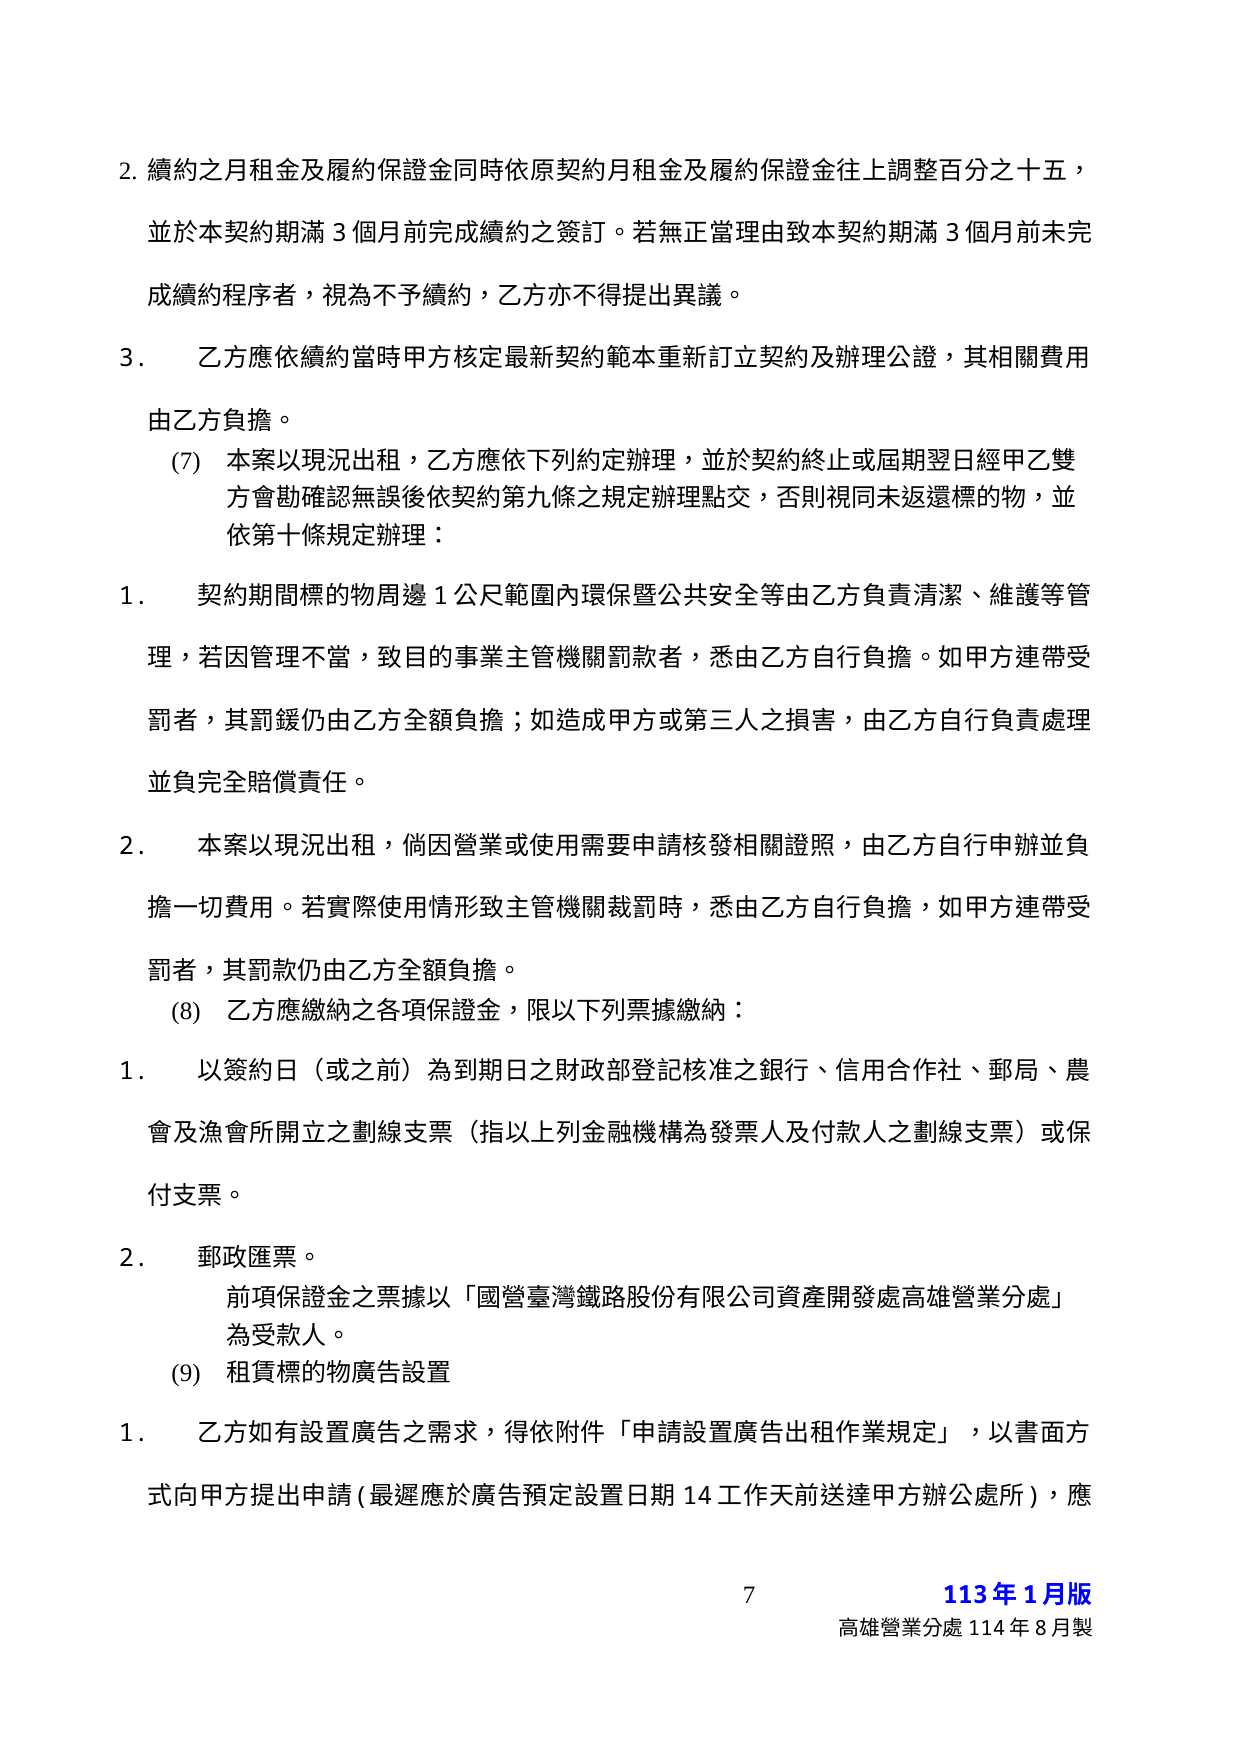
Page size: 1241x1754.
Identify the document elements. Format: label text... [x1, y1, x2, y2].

list 本案以現況出租，倘因營業或使用需要申請核發相關證照，由乙方自行申辦並負擔一切費用。若實際使用情形致主管機關裁罰時，悉由乙方自行負擔，如甲方連帶受罰者，其罰款仍由乙方全額負擔。 [118, 802, 1092, 989]
list 乙方應繳納之各項保證金，限以下列票據繳納： [171, 989, 1087, 1027]
list 乙方應依續約當時甲方核定最新契約範本重新訂立契約及辦理公證，其相關費用由乙方負擔。 [118, 314, 1092, 439]
list 乙方如有設置廣告之需求，得依附件「申請設置廣告出租作業規定」，以書面方式向甲方提出申請(最遲應於廣告預定設置日期14工作天前送達甲方辦公處所)，應 [118, 1389, 1092, 1514]
list 契約期間標的物周邊1公尺範圍內環保暨公共安全等由乙方負責清潔、維護等管理，若因管理不當，致目的事業主管機關罰款者，悉由乙方自行負擔。如甲方連帶受罰者，其罰鍰仍由乙方全額負擔；如造成甲方或第三人之損害，由乙方自行負責處理並負完全賠償責任。 [118, 552, 1092, 802]
list 本案以現況出租，乙方應依下列約定辦理，並於契約終止或屆期翌日經甲乙雙方會勘確認無誤後依契約第九條之規定辦理點交，否則視同未返還標的物，並依第十條規定辦理： [171, 439, 1087, 552]
list 以簽約日（或之前）為到期日之財政部登記核准之銀行、信用合作社、郵局、農會及漁會所開立之劃線支票（指以上列金融機構為發票人及付款人之劃線支票）或保付支票。 [118, 1027, 1092, 1214]
list 續約之月租金及履約保證金同時依原契約月租金及履約保證金往上調整百分之十五，並於本契約期滿3個月前完成續約之簽訂。若無正當理由致本契約期滿3個月前未完成續約程序者，視為不予續約，乙方亦不得提出異議。 [118, 127, 1092, 314]
list 郵政匯票。 [118, 1214, 1092, 1277]
text 前項保證金之票據以「國營臺灣鐵路股份有限公司資產開發處高雄營業分處」為受款人。 [226, 1277, 1087, 1352]
list 租賃標的物廣告設置 [171, 1352, 1087, 1389]
